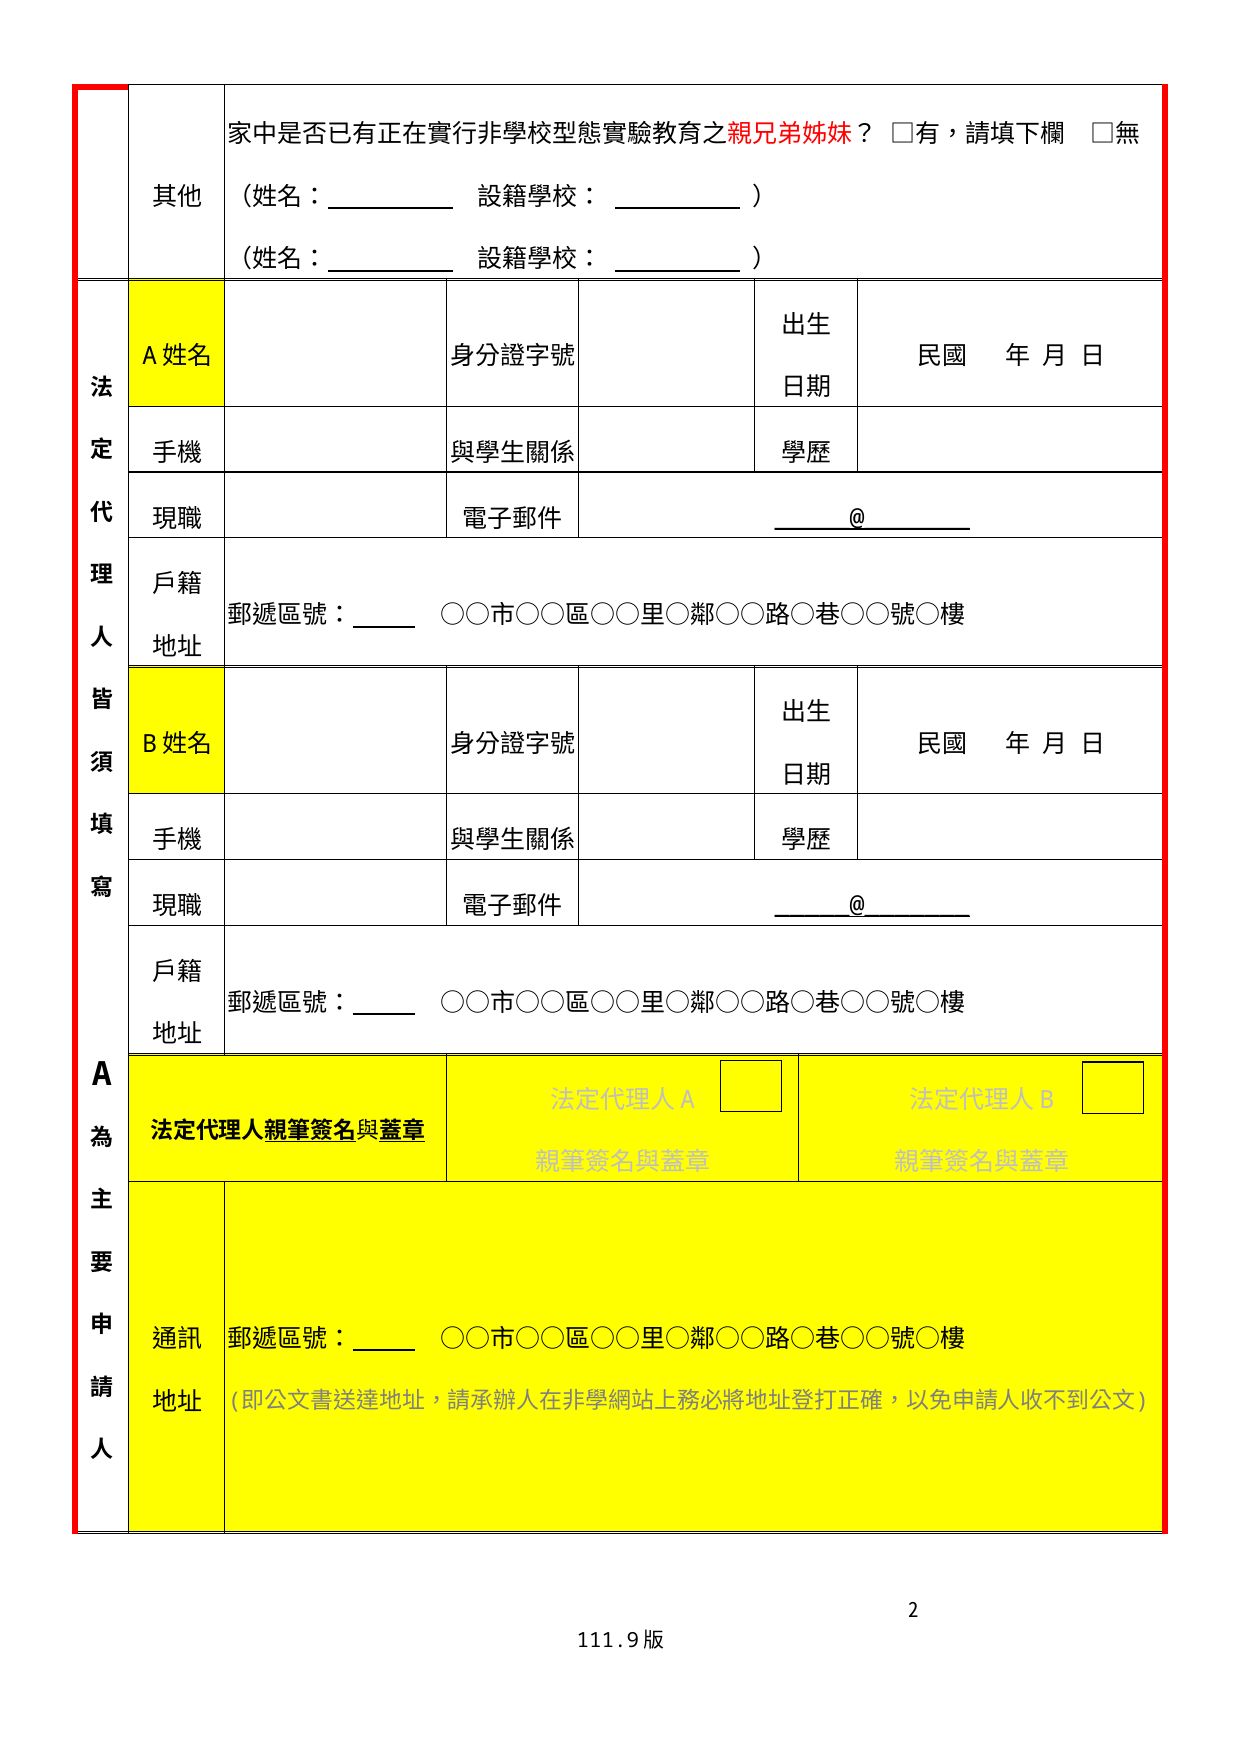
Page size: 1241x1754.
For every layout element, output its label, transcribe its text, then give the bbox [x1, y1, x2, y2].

table_cell 法定代理人A 親筆簽名與蓋章 [447, 1056, 798, 1181]
table_cell 現職 [129, 860, 224, 924]
table_cell [225, 794, 446, 859]
table_cell [579, 668, 754, 793]
table_cell 戶籍 地址 [129, 538, 224, 665]
table_cell 民國 年 月 日 [858, 281, 1162, 406]
table_cell 手機 [129, 794, 224, 859]
table_cell 手機 [129, 407, 224, 471]
table_cell [225, 473, 446, 537]
table_cell 身分證字號 [447, 281, 578, 406]
table_cell 郵遞區號： ○○市○○區○○里○鄰○○路○巷○○號○樓 [225, 926, 1162, 1053]
table_cell 與學生關係 [447, 794, 578, 859]
table_header [78, 90, 128, 278]
table_cell 出生 日期 [755, 668, 857, 793]
table_cell 民國 年 月 日 [858, 668, 1162, 793]
table_cell [858, 794, 1162, 859]
table_cell 戶籍 地址 [129, 926, 224, 1053]
table_cell A姓名 [129, 281, 224, 406]
table_cell 與學生關係 [447, 407, 578, 471]
table_cell [225, 281, 446, 406]
table_cell 郵遞區號： ○○市○○區○○里○鄰○○路○巷○○號○樓 (即公文書送達地址，請承辦人在非學網站上務必將地址登打正確，以免申請人收不到公文) [225, 1182, 1162, 1531]
table_cell [579, 794, 754, 859]
table_cell B姓名 [129, 668, 224, 793]
table_cell 其他 [129, 85, 224, 278]
table_cell 電子郵件 [447, 860, 578, 924]
table_cell [225, 668, 446, 793]
table_cell 法定代理人B 親筆簽名與蓋章 [799, 1056, 1162, 1181]
table_cell 學歷 [755, 794, 857, 859]
table_cell [579, 281, 754, 406]
table_cell 身分證字號 [447, 668, 578, 793]
table_cell [225, 407, 446, 471]
table_cell 通訊 地址 [129, 1182, 224, 1531]
table_cell [579, 407, 754, 471]
table_cell [858, 407, 1162, 471]
table_cell _____@_______ [579, 860, 1162, 924]
table_cell 家中是否已有正在實行非學校型態實驗教育之親兄弟姊妹？ □有，請填下欄 □無 （姓名： 設籍學校： ） （姓名： 設籍學校： ） [225, 85, 1162, 278]
table_cell 法 定 代 理 人 皆 須 填 寫 A 為 主 要 申 請 人 [78, 281, 128, 1531]
table_cell _____@_______ [579, 473, 1162, 537]
table_cell 法定代理人親筆簽名與蓋章 [129, 1056, 446, 1181]
table_cell [225, 860, 446, 924]
table_cell 學歷 [755, 407, 857, 471]
table_cell 郵遞區號： ○○市○○區○○里○鄰○○路○巷○○號○樓 [225, 538, 1162, 665]
table_cell 現職 [129, 473, 224, 537]
table_cell 電子郵件 [447, 473, 578, 537]
table_cell 出生 日期 [755, 281, 857, 406]
